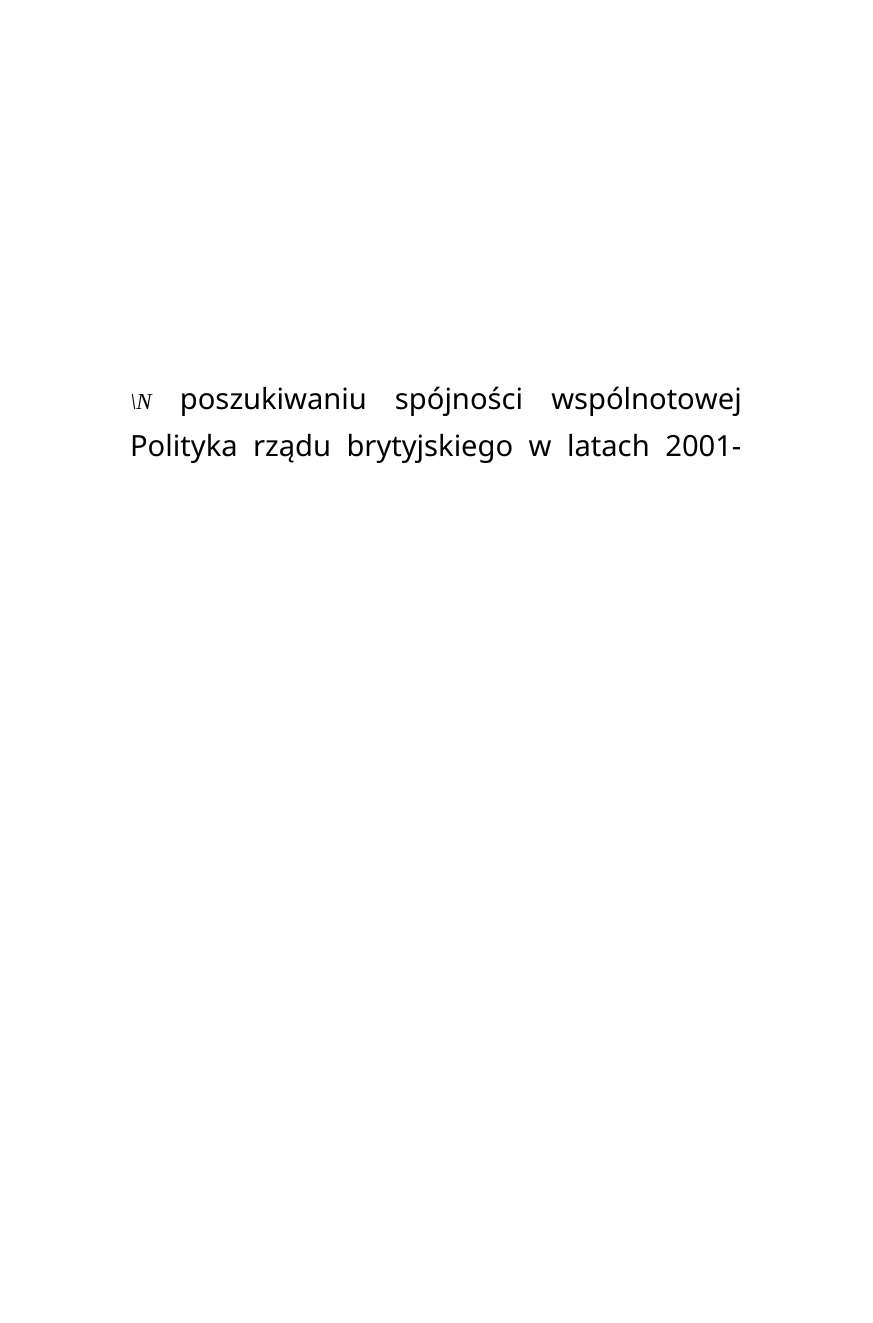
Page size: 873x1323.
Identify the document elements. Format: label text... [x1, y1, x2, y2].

text \N poszukiwaniu spójności wspólnotowej Polityka rządu brytyjskiego w latach 2001-2010 [130, 378, 742, 474]
